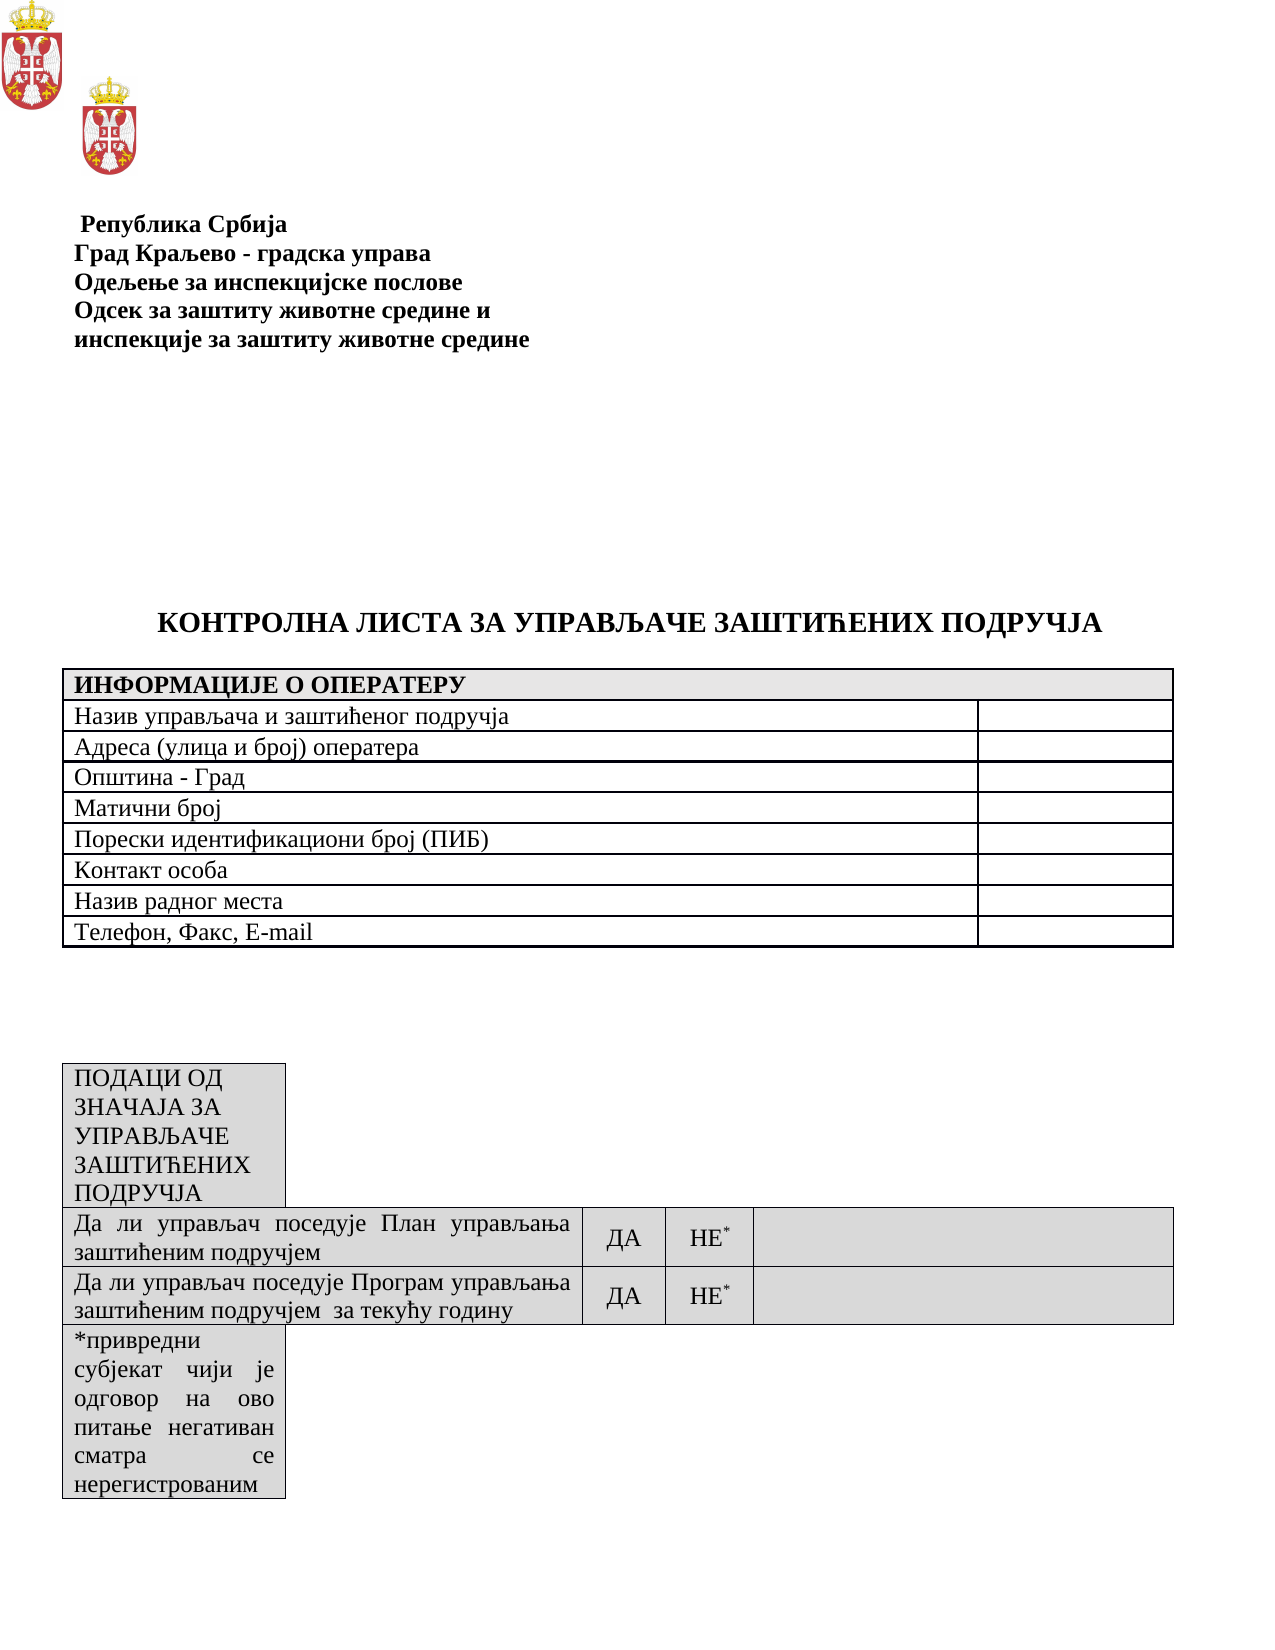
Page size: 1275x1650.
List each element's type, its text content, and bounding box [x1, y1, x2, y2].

table_header ПОДАЦИ ОД ЗНАЧАЈА ЗА УПРАВЉАЧЕ ЗАШТИЋЕНИХ ПОДРУЧЈА [63, 1064, 285, 1207]
table_cell [979, 855, 1172, 884]
table_cell Назив радног места [64, 886, 977, 914]
table_cell НЕ* [666, 1208, 753, 1266]
table_cell ДА [583, 1208, 665, 1266]
table_cell Адреса (улица и број) оператера [64, 732, 977, 760]
picture [0, 0, 64, 111]
table_cell [979, 824, 1172, 853]
table_cell *привредни субјекат чији је одговор на ово питање негативан сматра се нерегистрованим [63, 1325, 285, 1498]
table_cell ДА [583, 1267, 665, 1324]
table_cell [754, 1208, 1173, 1266]
table_cell Телефон, Факс, E-mail [64, 917, 977, 945]
table_cell Матични број [64, 793, 977, 822]
table_cell [979, 886, 1172, 914]
table_cell [979, 793, 1172, 822]
table_cell [979, 701, 1172, 729]
table_cell [754, 1267, 1173, 1324]
table_cell НЕ* [666, 1267, 753, 1324]
table_cell [979, 763, 1172, 791]
table_cell Да ли управљач поседује Програм управљања заштићеним подручјем за текућу годину [63, 1267, 582, 1324]
table_cell [979, 732, 1172, 760]
table_cell [979, 917, 1172, 945]
table_cell Општина - Град [64, 763, 977, 791]
table_cell Контакт особа [64, 855, 977, 884]
table_cell Порески идентификациони број (ПИБ) [64, 824, 977, 853]
table_cell Назив управљача и заштићеног подручја [64, 701, 977, 729]
table_header ИНФОРМАЦИЈЕ О ОПЕРАТЕРУ [64, 670, 1172, 699]
picture [81, 76, 138, 176]
table_cell Да ли управљач поседује План управљања заштићеним подручјем [63, 1208, 582, 1266]
text КОНТРОЛНА ЛИСТА ЗА УПРАВЉАЧЕ ЗАШТИЋЕНИХ ПОДРУЧЈА [74, 606, 1186, 639]
